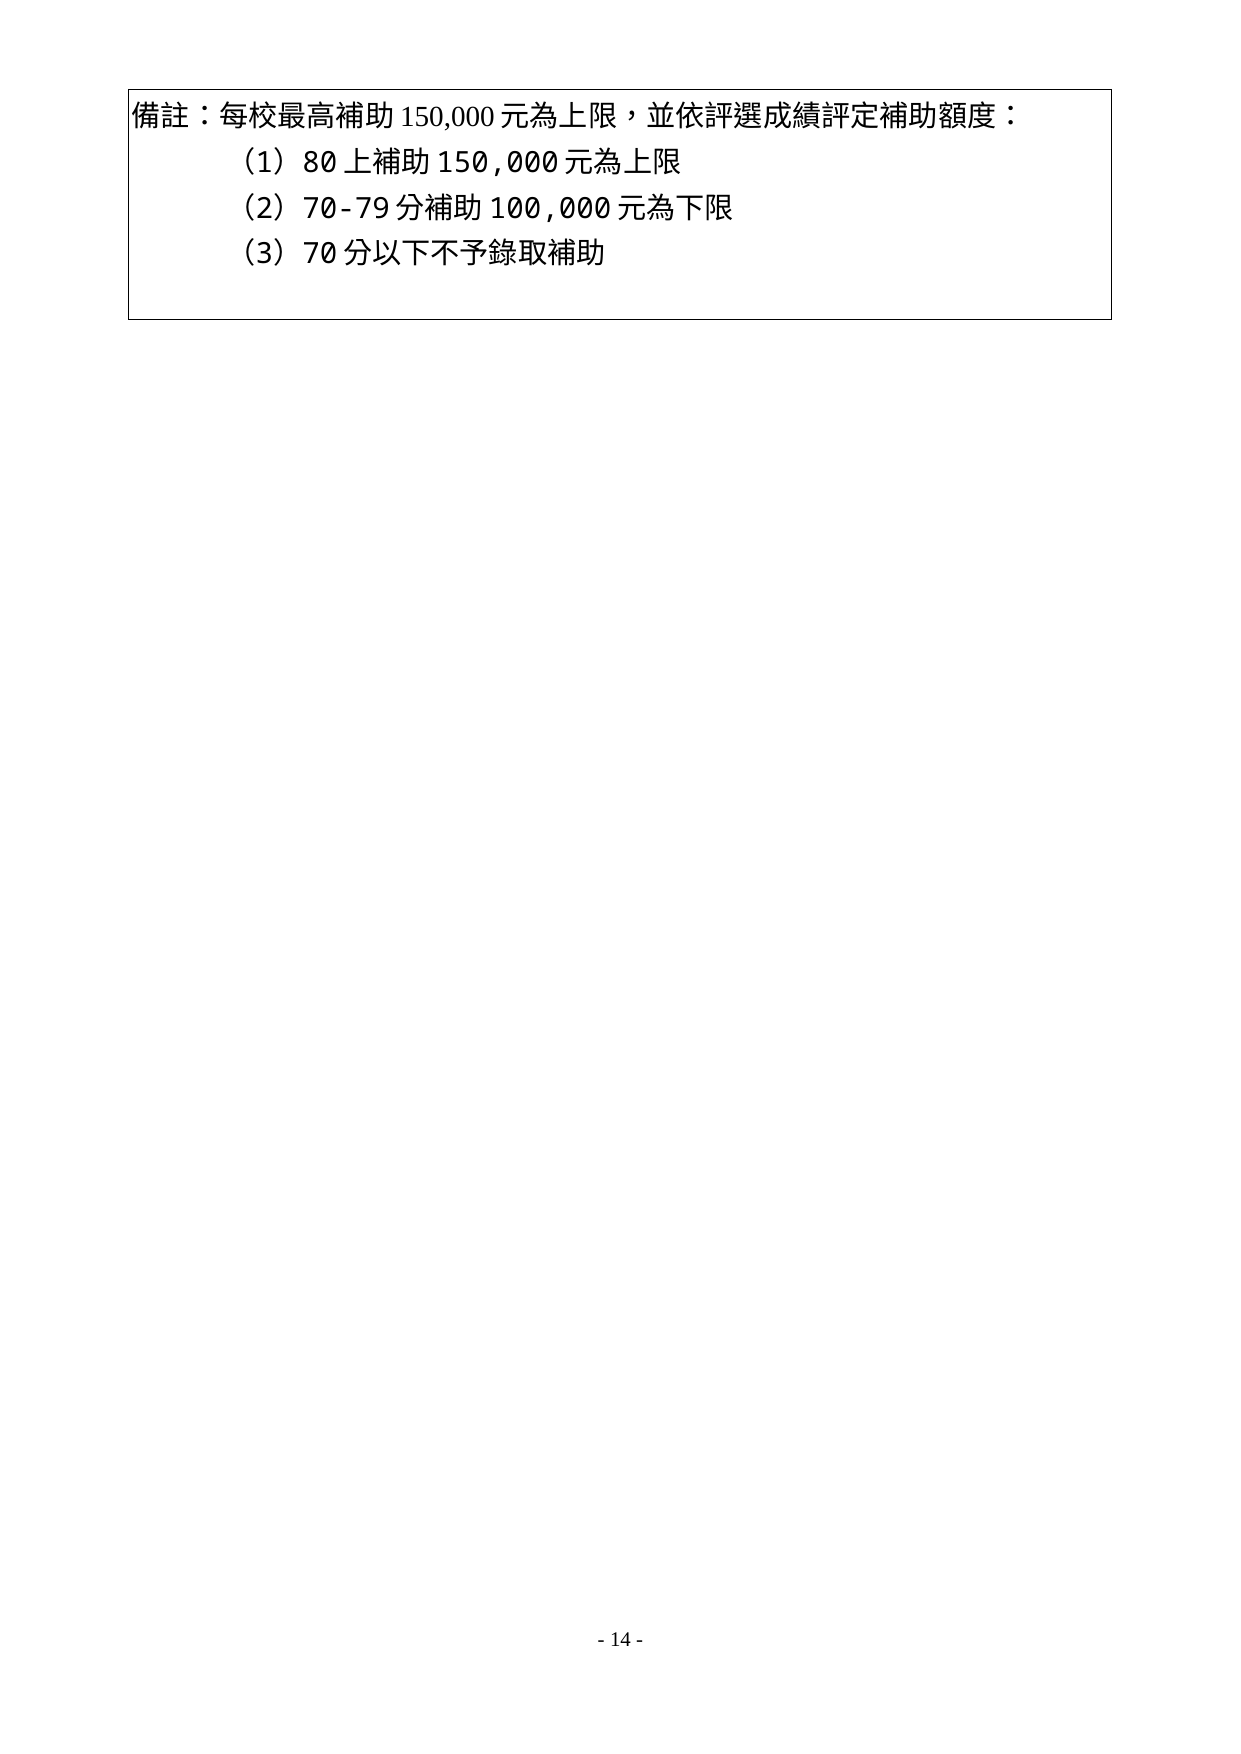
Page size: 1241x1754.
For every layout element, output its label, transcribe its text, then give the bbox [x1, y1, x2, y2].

table_cell 備註：每校最高補助150,000元為上限，並依評選成績評定補助額度： （1）80上補助150,000元為上限 （2）70-79分補助100,000元為下限 （3）70分以下不予錄取補助 [129, 90, 1111, 319]
